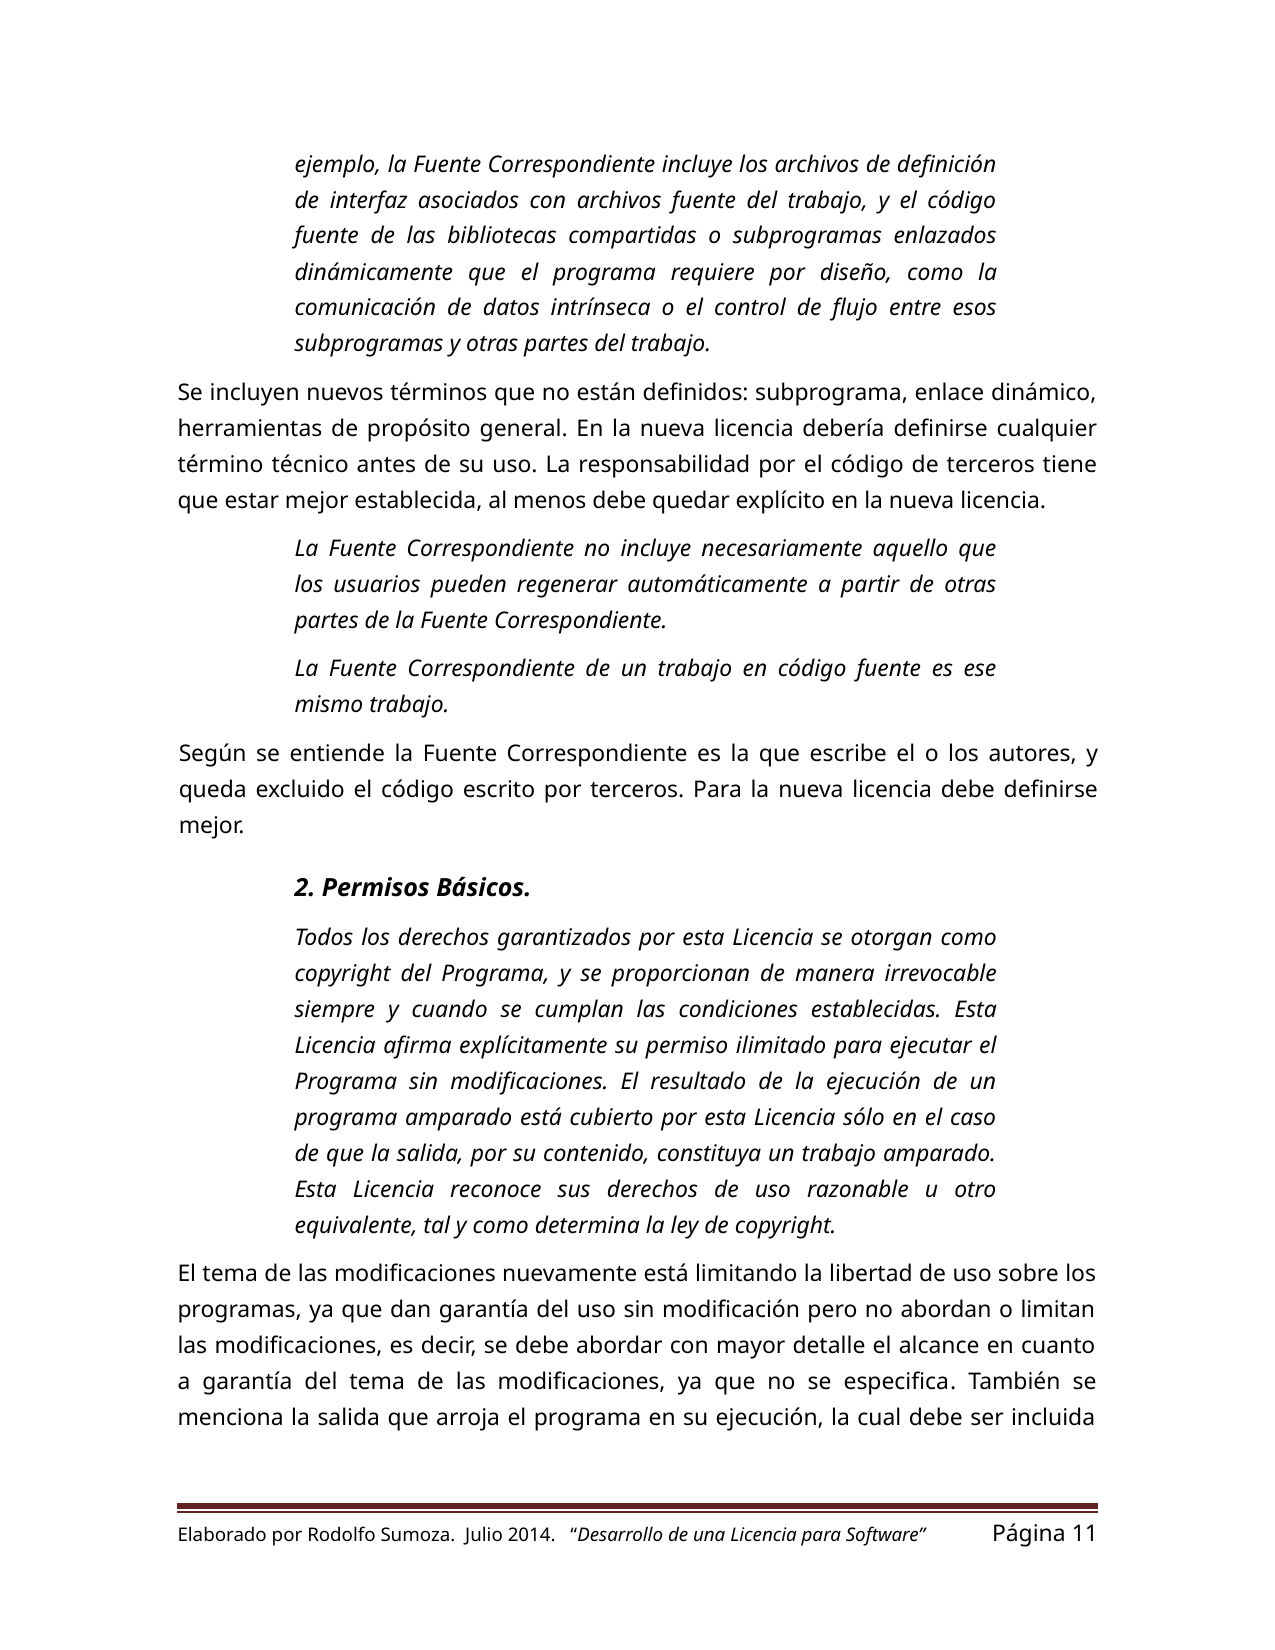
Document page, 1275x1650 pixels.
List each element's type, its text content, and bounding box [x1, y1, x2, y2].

subtitle 2. Permisos Básicos. [294, 869, 1000, 903]
text Según se entiende la Fuente Correspondiente es la que escribe el o los autores, y queda excluido el código escrito por terceros. Para la nueva licencia debe definirse mejor. [178, 737, 1099, 840]
text Se incluyen nuevos términos que no están definidos: subprograma, enlace dinámico, herramientas de propósito general. En la nueva licencia debería definirse cualquier término técnico antes de su uso. La responsabilidad por el código de terceros tiene que estar mejor establecida, al menos debe quedar explícito en la nueva licencia. [177, 376, 1098, 515]
text La Fuente Correspondiente de un trabajo en código fuente es ese mismo trabajo. [294, 652, 1000, 719]
text ejemplo, la Fuente Correspondiente incluye los archivos de definición de interfaz asociados con archivos fuente del trabajo, y el código fuente de las bibliotecas compartidas o subprogramas enlazados dinámicamente que el programa requiere por diseño, como la comunicación de datos intrínseca o el control de flujo entre esos subprogramas y otras partes del trabajo. [294, 148, 1000, 358]
text El tema de las modificaciones nuevamente está limitando la libertad de uso sobre los programas, ya que dan garantía del uso sin modificación pero no abordan o limitan las modificaciones, es decir, se debe abordar con mayor detalle el alcance en cuanto a garantía del tema de las modificaciones, ya que no se especifica. También se menciona la salida que arroja el programa en su ejecución, la cual debe ser incluida [177, 1257, 1097, 1432]
text La Fuente Correspondiente no incluye necesariamente aquello que los usuarios pueden regenerar automáticamente a partir de otras partes de la Fuente Correspondiente. [294, 532, 1000, 635]
text Todos los derechos garantizados por esta Licencia se otorgan como copyright del Programa, y se proporcionan de manera irrevocable siempre y cuando se cumplan las condiciones establecidas. Esta Licencia afirma explícitamente su permiso ilimitado para ejecutar el Programa sin modificaciones. El resultado de la ejecución de un programa amparado está cubierto por esta Licencia sólo en el caso de que la salida, por su contenido, constituya un trabajo amparado. Esta Licencia reconoce sus derechos de uso razonable u otro equivalente, tal y como determina la ley de copyright. [294, 921, 1000, 1240]
